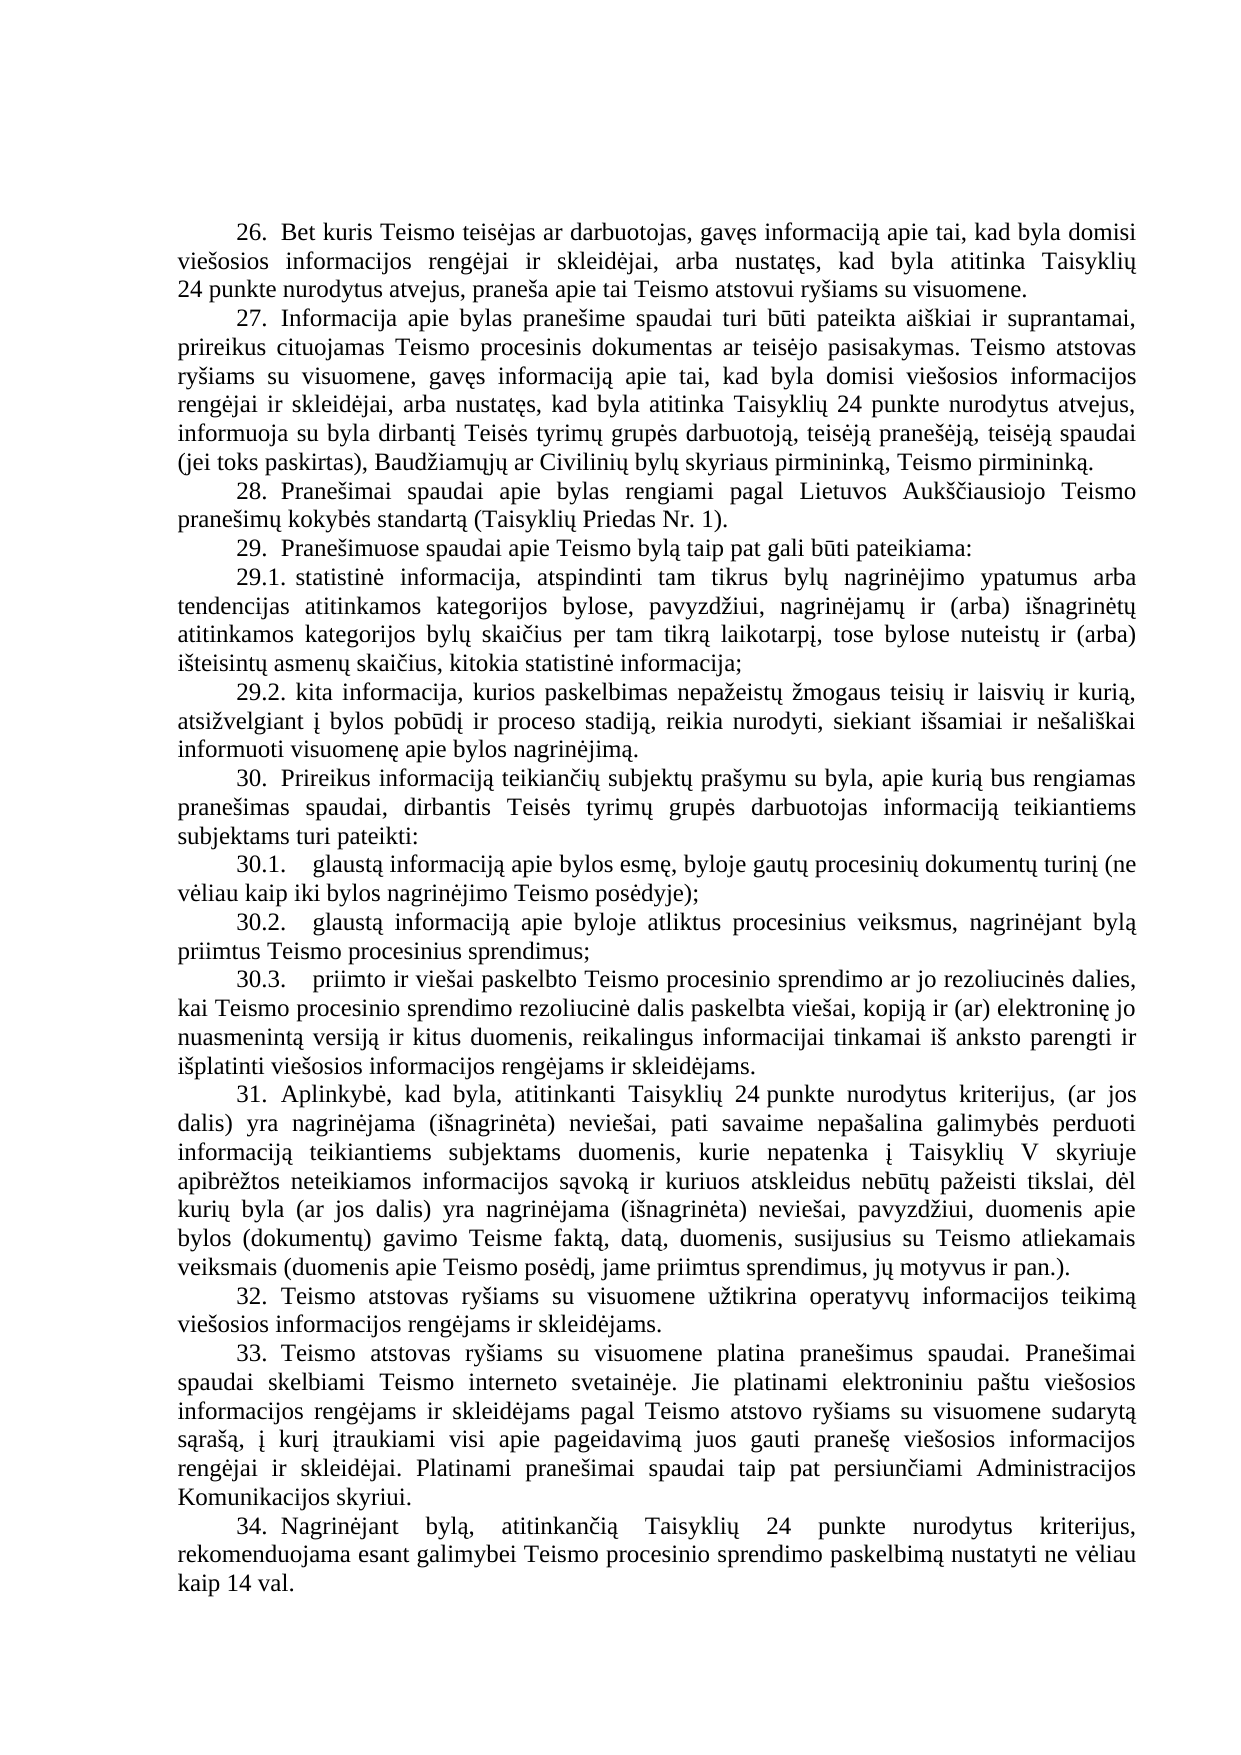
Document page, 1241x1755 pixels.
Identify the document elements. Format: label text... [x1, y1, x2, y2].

text 30. Prireikus informaciją teikiančių subjektų prašymu su byla, apie kurią bus rengiamas pranešimas spaudai, dirbantis Teisės tyrimų grupės darbuotojas informaciją teikiantiems subjektams turi pateikti: [177, 763, 1137, 849]
text 28. Pranešimai spaudai apie bylas rengiami pagal Lietuvos Aukščiausiojo Teismo pranešimų kokybės standartą (Taisyklių Priedas Nr. 1). [177, 476, 1137, 533]
text 26. Bet kuris Teismo teisėjas ar darbuotojas, gavęs informaciją apie tai, kad byla domisi viešosios informacijos rengėjai ir skleidėjai, arba nustatęs, kad byla atitinka Taisyklių 24 punkte nurodytus atvejus, praneša apie tai Teismo atstovui ryšiams su visuomene. [177, 217, 1137, 303]
text 30.3. priimto ir viešai paskelbto Teismo procesinio sprendimo ar jo rezoliucinės dalies, kai Teismo procesinio sprendimo rezoliucinė dalis paskelbta viešai, kopiją ir (ar) elektroninę jo nuasmenintą versiją ir kitus duomenis, reikalingus informacijai tinkamai iš anksto parengti ir išplatinti viešosios informacijos rengėjams ir skleidėjams. [177, 964, 1137, 1079]
text 29. Pranešimuose spaudai apie Teismo bylą taip pat gali būti pateikiama: [177, 533, 1137, 562]
text 34. Nagrinėjant bylą, atitinkančią Taisyklių 24 punkte nurodytus kriterijus, rekomenduojama esant galimybei Teismo procesinio sprendimo paskelbimą nustatyti ne vėliau kaip 14 val. [177, 1511, 1137, 1597]
text 33. Teismo atstovas ryšiams su visuomene platina pranešimus spaudai. Pranešimai spaudai skelbiami Teismo interneto svetainėje. Jie platinami elektroniniu paštu viešosios informacijos rengėjams ir skleidėjams pagal Teismo atstovo ryšiams su visuomene sudarytą sąrašą, į kurį įtraukiami visi apie pageidavimą juos gauti pranešę viešosios informacijos rengėjai ir skleidėjai. Platinami pranešimai spaudai taip pat persiunčiami Administracijos Komunikacijos skyriui. [177, 1338, 1137, 1511]
text 31. Aplinkybė, kad byla, atitinkanti Taisyklių 24 punkte nurodytus kriterijus, (ar jos dalis) yra nagrinėjama (išnagrinėta) neviešai, pati savaime nepašalina galimybės perduoti informaciją teikiantiems subjektams duomenis, kurie nepatenka į Taisyklių V skyriuje apibrėžtos neteikiamos informacijos sąvoką ir kuriuos atskleidus nebūtų pažeisti tikslai, dėl kurių byla (ar jos dalis) yra nagrinėjama (išnagrinėta) neviešai, pavyzdžiui, duomenis apie bylos (dokumentų) gavimo Teisme faktą, datą, duomenis, susijusius su Teismo atliekamais veiksmais (duomenis apie Teismo posėdį, jame priimtus sprendimus, jų motyvus ir pan.). [177, 1079, 1137, 1281]
text 27. Informacija apie bylas pranešime spaudai turi būti pateikta aiškiai ir suprantamai, prireikus cituojamas Teismo procesinis dokumentas ar teisėjo pasisakymas. Teismo atstovas ryšiams su visuomene, gavęs informaciją apie tai, kad byla domisi viešosios informacijos rengėjai ir skleidėjai, arba nustatęs, kad byla atitinka Taisyklių 24 punkte nurodytus atvejus, informuoja su byla dirbantį Teisės tyrimų grupės darbuotoją, teisėją pranešėją, teisėją spaudai (jei toks paskirtas), Baudžiamųjų ar Civilinių bylų skyriaus pirmininką, Teismo pirmininką. [177, 303, 1137, 476]
text 30.2. glaustą informaciją apie byloje atliktus procesinius veiksmus, nagrinėjant bylą priimtus Teismo procesinius sprendimus; [177, 907, 1137, 964]
text 32. Teismo atstovas ryšiams su visuomene užtikrina operatyvų informacijos teikimą viešosios informacijos rengėjams ir skleidėjams. [177, 1281, 1137, 1338]
text 29.2. kita informacija, kurios paskelbimas nepažeistų žmogaus teisių ir laisvių ir kurią, atsižvelgiant į bylos pobūdį ir proceso stadiją, reikia nurodyti, siekiant išsamiai ir nešališkai informuoti visuomenę apie bylos nagrinėjimą. [177, 677, 1137, 763]
text 29.1. statistinė informacija, atspindinti tam tikrus bylų nagrinėjimo ypatumus arba tendencijas atitinkamos kategorijos bylose, pavyzdžiui, nagrinėjamų ir (arba) išnagrinėtų atitinkamos kategorijos bylų skaičius per tam tikrą laikotarpį, tose bylose nuteistų ir (arba) išteisintų asmenų skaičius, kitokia statistinė informacija; [177, 562, 1137, 677]
text 30.1. glaustą informaciją apie bylos esmę, byloje gautų procesinių dokumentų turinį (ne vėliau kaip iki bylos nagrinėjimo Teismo posėdyje); [177, 849, 1137, 907]
